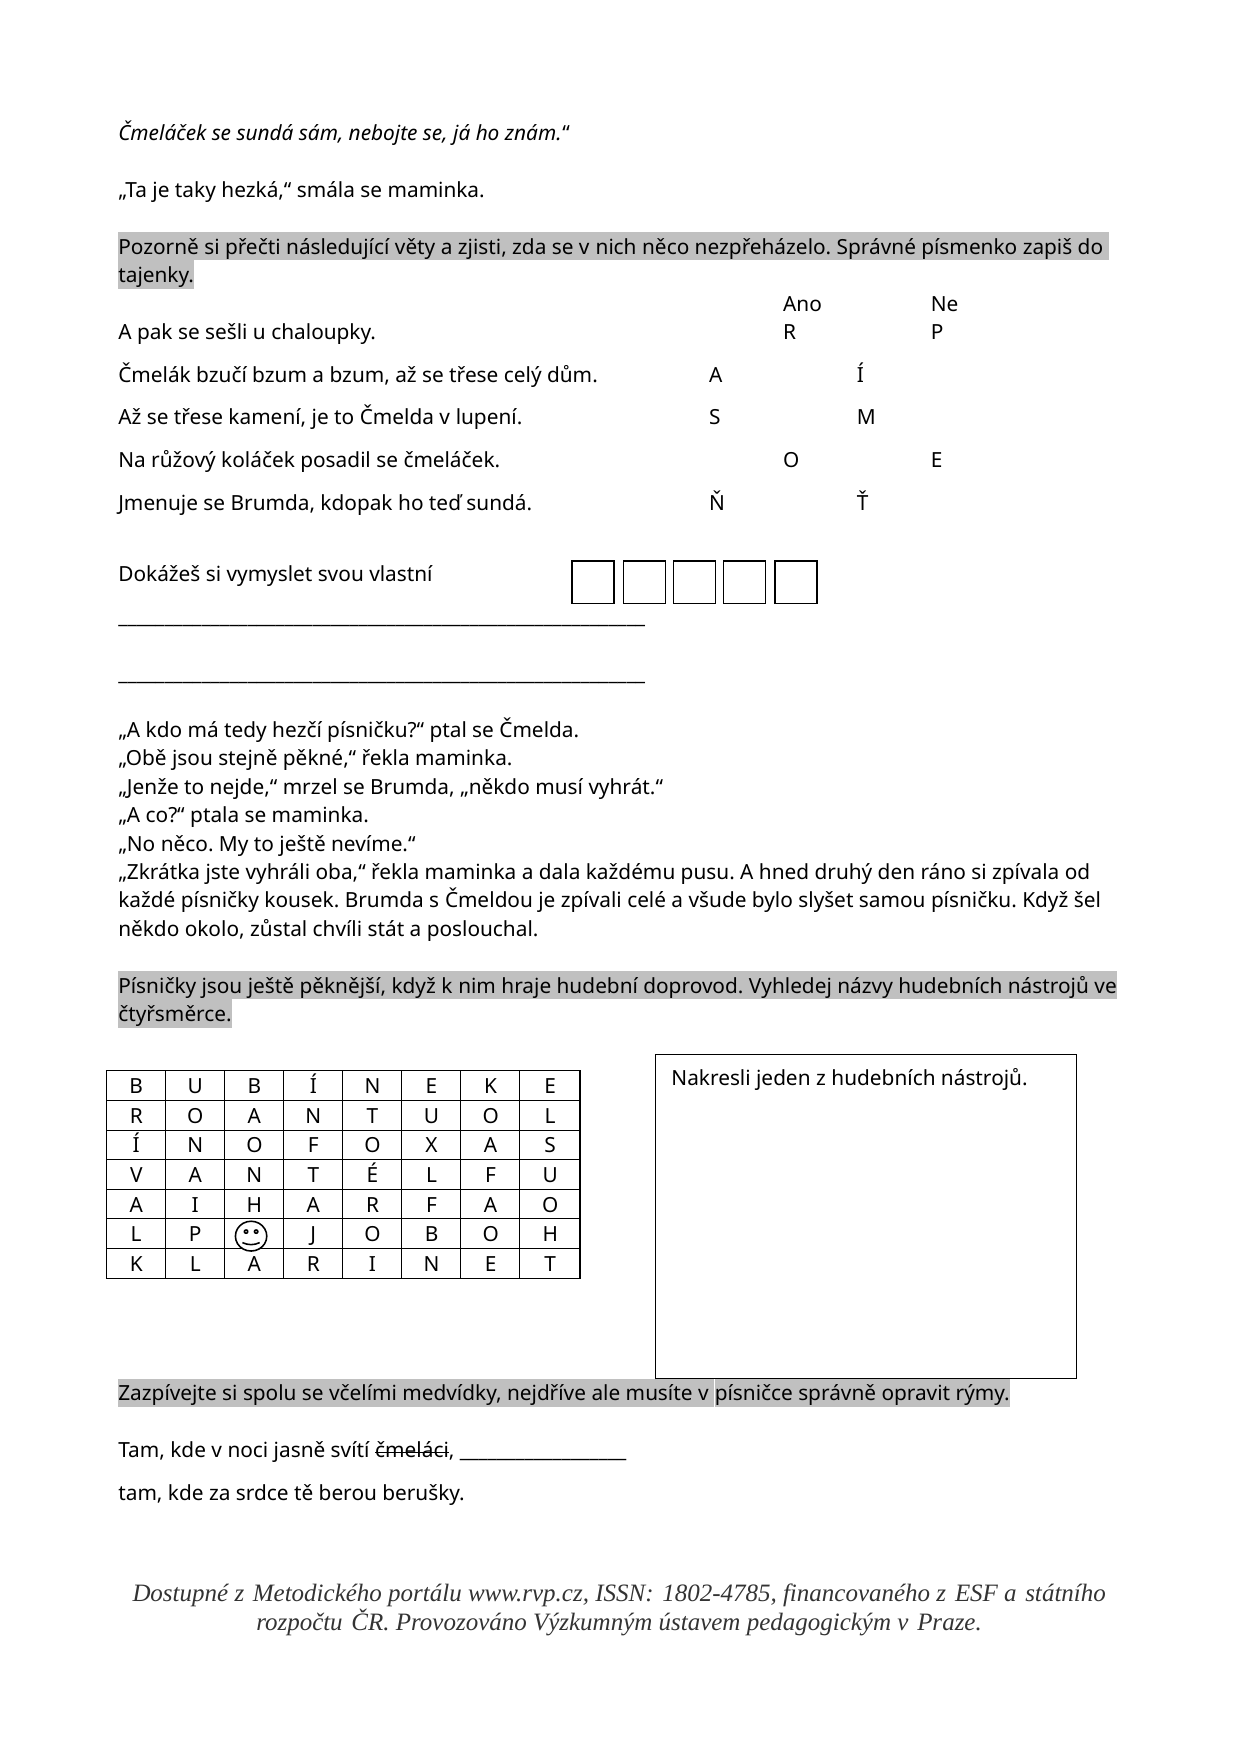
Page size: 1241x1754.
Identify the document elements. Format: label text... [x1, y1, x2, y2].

table_cell X [402, 1131, 460, 1159]
table_cell A [225, 1249, 283, 1277]
table_cell N [284, 1101, 342, 1129]
table_cell L [402, 1160, 460, 1189]
table_cell A [166, 1160, 224, 1189]
text „Obě jsou stejně pěkné,“ řekla maminka. [118, 743, 1122, 772]
table_header E [402, 1071, 460, 1100]
table_cell H [225, 1190, 283, 1218]
text „No něco. My to ještě nevíme.“ [118, 829, 1122, 857]
table_cell O [343, 1131, 401, 1159]
text „Ta je taky hezká,“ smála se maminka. [118, 175, 1122, 203]
table_cell A [461, 1131, 519, 1159]
table_cell É [343, 1160, 401, 1189]
text Jmenuje se Brumda, kdopak ho teď sundá. Ň Ť [118, 488, 1122, 516]
table_cell L [520, 1101, 579, 1129]
table_cell P [166, 1219, 224, 1248]
text Tam, kde v noci jasně svítí čmeláci, __________________ [118, 1435, 1122, 1464]
table_header K [461, 1071, 519, 1100]
table_cell A [225, 1101, 283, 1129]
table_cell O [461, 1101, 519, 1129]
text Až se třese kamení, je to Čmelda v lupení. S M [118, 402, 1122, 431]
table_header U [166, 1071, 224, 1100]
table_cell J [284, 1219, 342, 1248]
table_cell A [284, 1190, 342, 1218]
text Čmeláček se sundá sám, nebojte se, já ho znám.“ [118, 118, 1122, 147]
table_cell O [461, 1219, 519, 1248]
table_cell T [284, 1160, 342, 1189]
table_cell O [520, 1190, 579, 1218]
text „Zkrátka jste vyhráli oba,“ řekla maminka a dala každému pusu. A hned druhý den ráno si zpívala od každé písničky kousek. Brumda s Čmeldou je zpívali celé a všude bylo slyšet samou písničku. Když šel někdo okolo, zůstal chvíli stát a poslouchal. [118, 857, 1122, 942]
table_cell I [343, 1249, 401, 1277]
table_cell I [166, 1190, 224, 1218]
text Na růžový koláček posadil se čmeláček. O E [118, 445, 1122, 473]
text Písničky jsou ještě pěknější, když k nim hraje hudební doprovod. Vyhledej názvy hudebních nástrojů ve čtyřsměrce. [118, 971, 1122, 1028]
table_cell A [107, 1190, 165, 1218]
table_cell L [107, 1219, 165, 1248]
table_cell L [166, 1249, 224, 1277]
table_header B [225, 1071, 283, 1100]
table_cell N [166, 1131, 224, 1159]
table_cell B [402, 1219, 460, 1248]
table_cell F [402, 1190, 460, 1218]
table_cell T [520, 1249, 579, 1277]
table_cell E [461, 1249, 519, 1277]
table_cell O [225, 1131, 283, 1159]
table_cell N [402, 1249, 460, 1277]
text „A co?“ ptala se maminka. [118, 800, 1122, 829]
table_cell O [343, 1219, 401, 1248]
text Nakresli jeden z hudebních nástrojů. [671, 1063, 1060, 1092]
text _________________________________________________________ [118, 658, 1122, 687]
table_cell K [107, 1249, 165, 1277]
table_cell F [284, 1131, 342, 1159]
text „Jenže to nejde,“ mrzel se Brumda, „někdo musí vyhrát.“ [118, 772, 1122, 800]
text Pozorně si přečti následující věty a zjisti, zda se v nich něco nezpřeházelo. Správné písmenko zapiš do tajenky. [118, 232, 1122, 289]
text _________________________________________________________ [118, 601, 1122, 630]
table_cell S [520, 1131, 579, 1159]
text tam, kde za srdce tě berou berušky. [118, 1478, 1122, 1506]
table_cell F [461, 1160, 519, 1189]
text Čmelák bzučí bzum a bzum, až se třese celý dům. A Í [118, 360, 1122, 388]
text Ano Ne [118, 289, 1122, 317]
table_cell R [107, 1101, 165, 1129]
table_cell A [461, 1190, 519, 1218]
table_header B [107, 1071, 165, 1100]
table_cell H [520, 1219, 579, 1248]
text A pak se sešli u chaloupky. R P [118, 317, 1122, 346]
table_header Í [284, 1071, 342, 1100]
text „A kdo má tedy hezčí písničku?“ ptal se Čmelda. [118, 715, 1122, 743]
table_cell V [107, 1160, 165, 1189]
table_header E [520, 1071, 579, 1100]
table_cell Í [107, 1131, 165, 1159]
table_cell N [225, 1160, 283, 1189]
table_header N [343, 1071, 401, 1100]
table_cell T [343, 1101, 401, 1129]
table_cell O [166, 1101, 224, 1129]
table_cell [225, 1219, 283, 1248]
table_cell R [343, 1190, 401, 1218]
text Dokážeš si vymyslet svou vlastní ? [118, 559, 1122, 587]
table_cell U [402, 1101, 460, 1129]
table_cell U [520, 1160, 579, 1189]
text Zazpívejte si spolu se včelími medvídky, nejdříve ale musíte v písničce správně opravit rýmy. [118, 1378, 1122, 1407]
table_cell R [284, 1249, 342, 1277]
